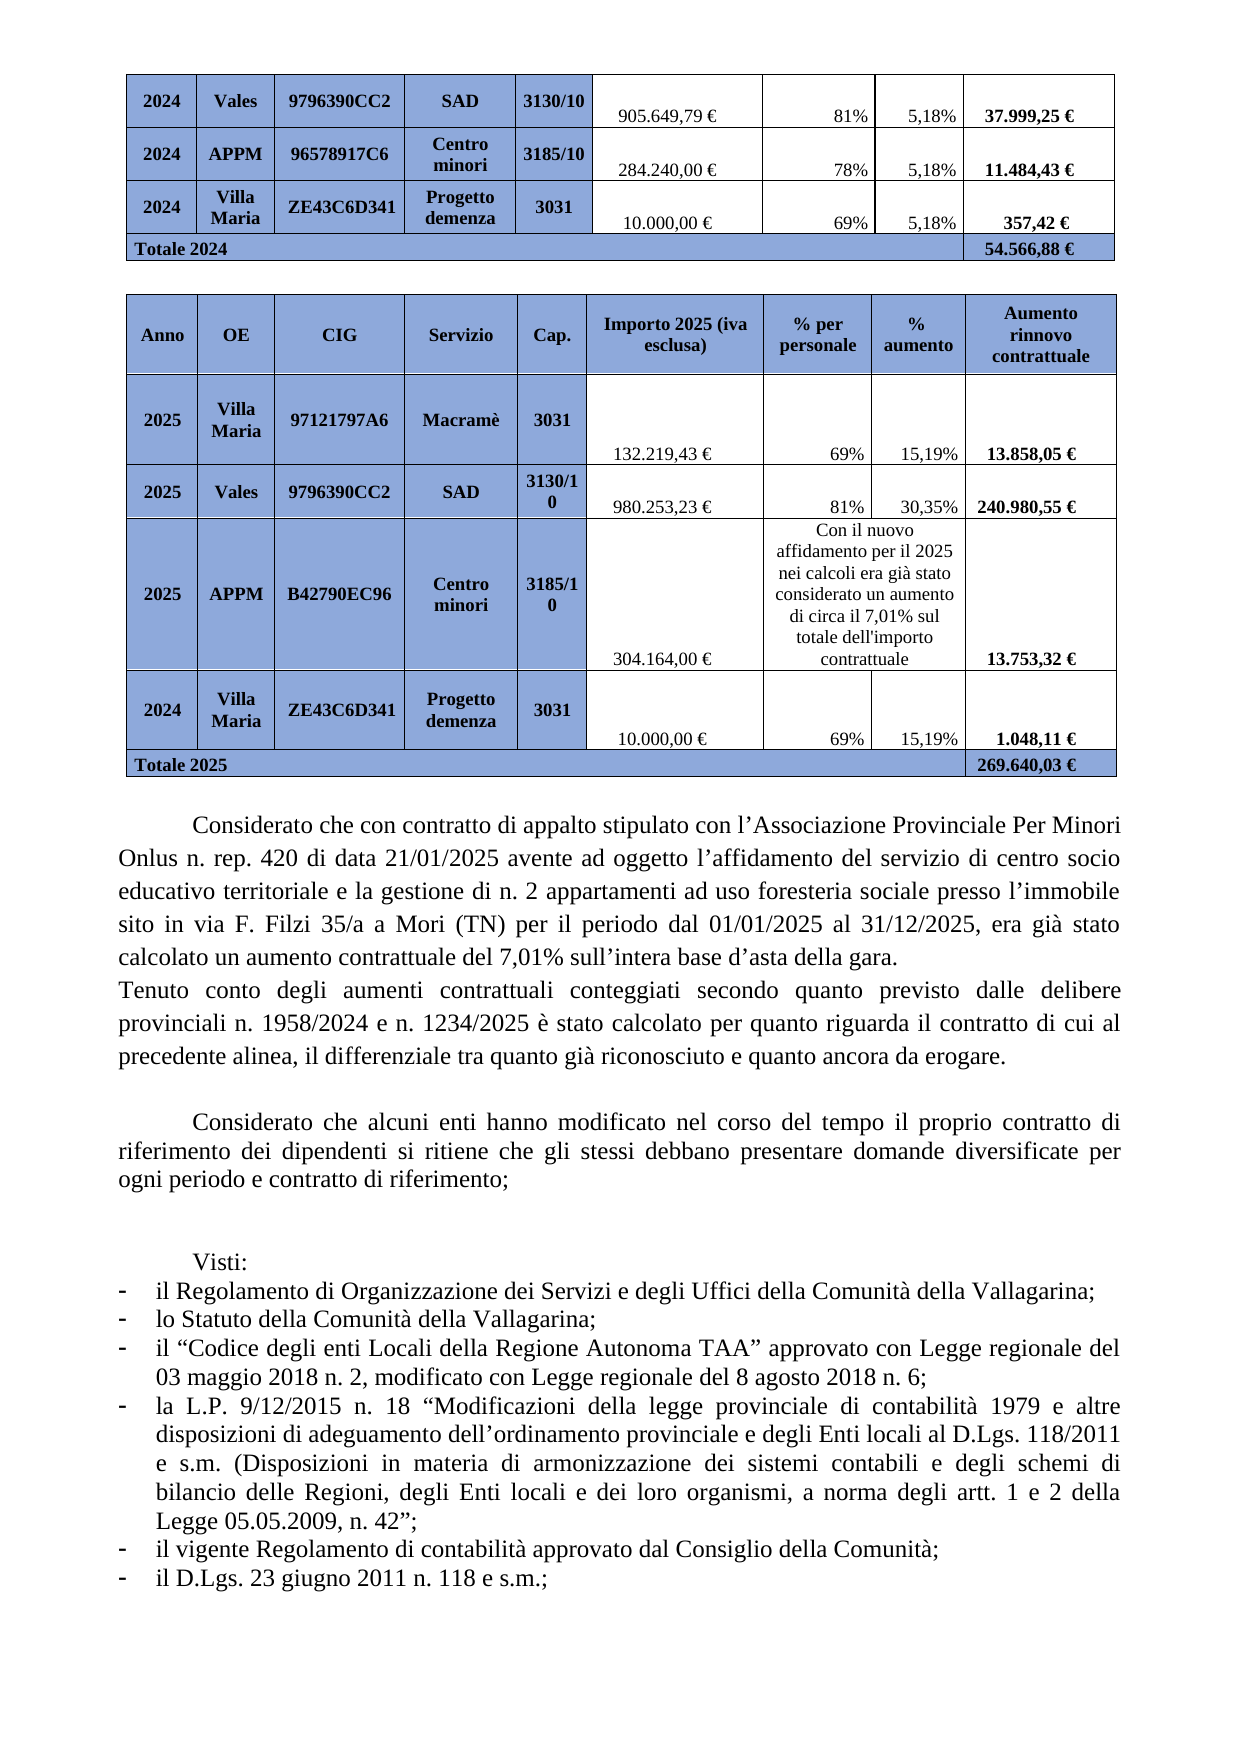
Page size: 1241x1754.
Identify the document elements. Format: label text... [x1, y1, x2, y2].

table_cell 3185/10 [518, 519, 586, 669]
table_cell 2025 [127, 375, 197, 464]
table_cell 357,42 € [964, 181, 1114, 233]
table_cell 5,18% [876, 128, 963, 180]
table_cell 11.484,43 € [964, 128, 1114, 180]
table_cell 1.048,11 € [966, 671, 1116, 749]
table_cell Progetto demenza [405, 671, 517, 749]
table_header % aumento [872, 295, 965, 373]
table_cell Villa Maria [198, 375, 274, 464]
table_cell Macramè [405, 375, 517, 464]
table_cell 2024 [127, 671, 197, 749]
table_cell 2024 [127, 128, 196, 180]
table_cell 980.253,23 € [587, 465, 763, 517]
table_header Aumento rinnovo contrattuale [966, 295, 1116, 373]
table_cell 2025 [127, 465, 197, 517]
table_header Importo 2025 (iva esclusa) [587, 295, 763, 373]
table_cell Centro minori [405, 519, 517, 669]
table_cell 2024 [127, 181, 196, 233]
table_cell ZE43C6D341 [275, 181, 404, 233]
table_cell 30,35% [872, 465, 965, 517]
table_cell APPM [198, 519, 274, 669]
table_cell SAD [405, 465, 517, 517]
table_cell 97121797A6 [275, 375, 404, 464]
text - il vigente Regolamento di contabilità approvato dal Consiglio della Comunità; [118, 1534, 1122, 1563]
table_cell Centro minori [405, 128, 515, 180]
table_cell 69% [763, 181, 874, 233]
text - il D.Lgs. 23 giugno 2011 n. 118 e s.m.; [118, 1563, 1122, 1592]
table_cell 284.240,00 € [593, 128, 762, 180]
table_cell 9796390CC2 [275, 75, 404, 127]
table_cell 304.164,00 € [587, 519, 763, 669]
table_header % per personale [764, 295, 871, 373]
table_cell Con il nuovo affidamento per il 2025 nei calcoli era già stato considerato un aumento di circa il 7,01% sul totale dell'importo contrattuale [764, 519, 965, 669]
table_cell 3031 [518, 671, 586, 749]
table_cell 5,18% [876, 75, 963, 127]
table_cell 54.566,88 € [964, 234, 1114, 260]
table_cell 240.980,55 € [966, 465, 1116, 517]
table_cell 96578917C6 [275, 128, 404, 180]
table_cell 37.999,25 € [964, 75, 1114, 127]
table_cell Progetto demenza [405, 181, 515, 233]
table_cell 3031 [516, 181, 592, 233]
table_cell 10.000,00 € [587, 671, 763, 749]
table_cell 9796390CC2 [275, 465, 404, 517]
table_header OE [198, 295, 274, 373]
text - la L.P. 9/12/2015 n. 18 “Modificazioni della legge provinciale di contabilità 1979 e altre disposizioni di adeguamento dell’ordinamento provinciale e degli Enti locali al D.Lgs. 118/2011 e s.m. (Disposizioni in materia di armonizzazione dei sistemi contabili e degli schemi di bilancio delle Regioni, degli Enti locali e dei loro organismi, a norma degli artt. 1 e 2 della Legge 05.05.2009, n. 42”; [118, 1391, 1122, 1534]
table_cell 3185/10 [516, 128, 592, 180]
table_cell 69% [764, 375, 871, 464]
table_cell 15,19% [872, 375, 965, 464]
table_cell 78% [763, 128, 874, 180]
text Considerato che alcuni enti hanno modificato nel corso del tempo il proprio contratto di riferimento dei dipendenti si ritiene che gli stessi debbano presentare domande diversificate per ogni periodo e contratto di riferimento; [118, 1107, 1122, 1193]
table_cell Vales [198, 465, 274, 517]
table_cell B42790EC96 [275, 519, 404, 669]
table_cell Totale 2025 [127, 750, 965, 776]
table_cell 3031 [518, 375, 586, 464]
text Considerato che con contratto di appalto stipulato con l’Associazione Provinciale Per Minori Onlus n. rep. 420 di data 21/01/2025 avente ad oggetto l’affidamento del servizio di centro socio educativo territoriale e la gestione di n. 2 appartamenti ad uso foresteria sociale presso l’immobile sito in via F. Filzi 35/a a Mori (TN) per il periodo dal 01/01/2025 al 31/12/2025, era già stato calcolato un aumento contrattuale del 7,01% sull’intera base d’asta della gara. [118, 810, 1122, 971]
text - il Regolamento di Organizzazione dei Servizi e degli Uffici della Comunità della Vallagarina; [118, 1276, 1122, 1304]
table_cell 10.000,00 € [593, 181, 762, 233]
table_cell 15,19% [872, 671, 965, 749]
table_cell 132.219,43 € [587, 375, 763, 464]
table_cell Villa Maria [198, 671, 274, 749]
table_cell APPM [197, 128, 274, 180]
text Visti: [118, 1247, 1122, 1276]
table_cell 3130/10 [516, 75, 592, 127]
table_cell 13.753,32 € [966, 519, 1116, 669]
table_cell Villa Maria [197, 181, 274, 233]
table_header Cap. [518, 295, 586, 373]
table_cell Vales [197, 75, 274, 127]
table_header CIG [275, 295, 404, 373]
table_cell 81% [764, 465, 871, 517]
table_cell 2025 [127, 519, 197, 669]
text - il “Codice degli enti Locali della Regione Autonoma TAA” approvato con Legge regionale del 03 maggio 2018 n. 2, modificato con Legge regionale del 8 agosto 2018 n. 6; [118, 1333, 1122, 1391]
table_cell 5,18% [876, 181, 963, 233]
table_cell Totale 2024 [127, 234, 963, 260]
text Tenuto conto degli aumenti contrattuali conteggiati secondo quanto previsto dalle delibere provinciali n. 1958/2024 e n. 1234/2025 è stato calcolato per quanto riguarda il contratto di cui al precedente alinea, il differenziale tra quanto già riconosciuto e quanto ancora da erogare. [118, 975, 1122, 1070]
table_cell 2024 [127, 75, 196, 127]
table_cell 269.640,03 € [966, 750, 1116, 776]
table_cell ZE43C6D341 [275, 671, 404, 749]
table_cell 3130/10 [518, 465, 586, 517]
table_cell 905.649,79 € [593, 75, 762, 127]
table_cell 81% [763, 75, 874, 127]
table_cell 69% [764, 671, 871, 749]
table_header Anno [127, 295, 197, 373]
table_header Servizio [405, 295, 517, 373]
text - lo Statuto della Comunità della Vallagarina; [118, 1304, 1122, 1333]
table_cell SAD [405, 75, 515, 127]
table_cell 13.858,05 € [966, 375, 1116, 464]
